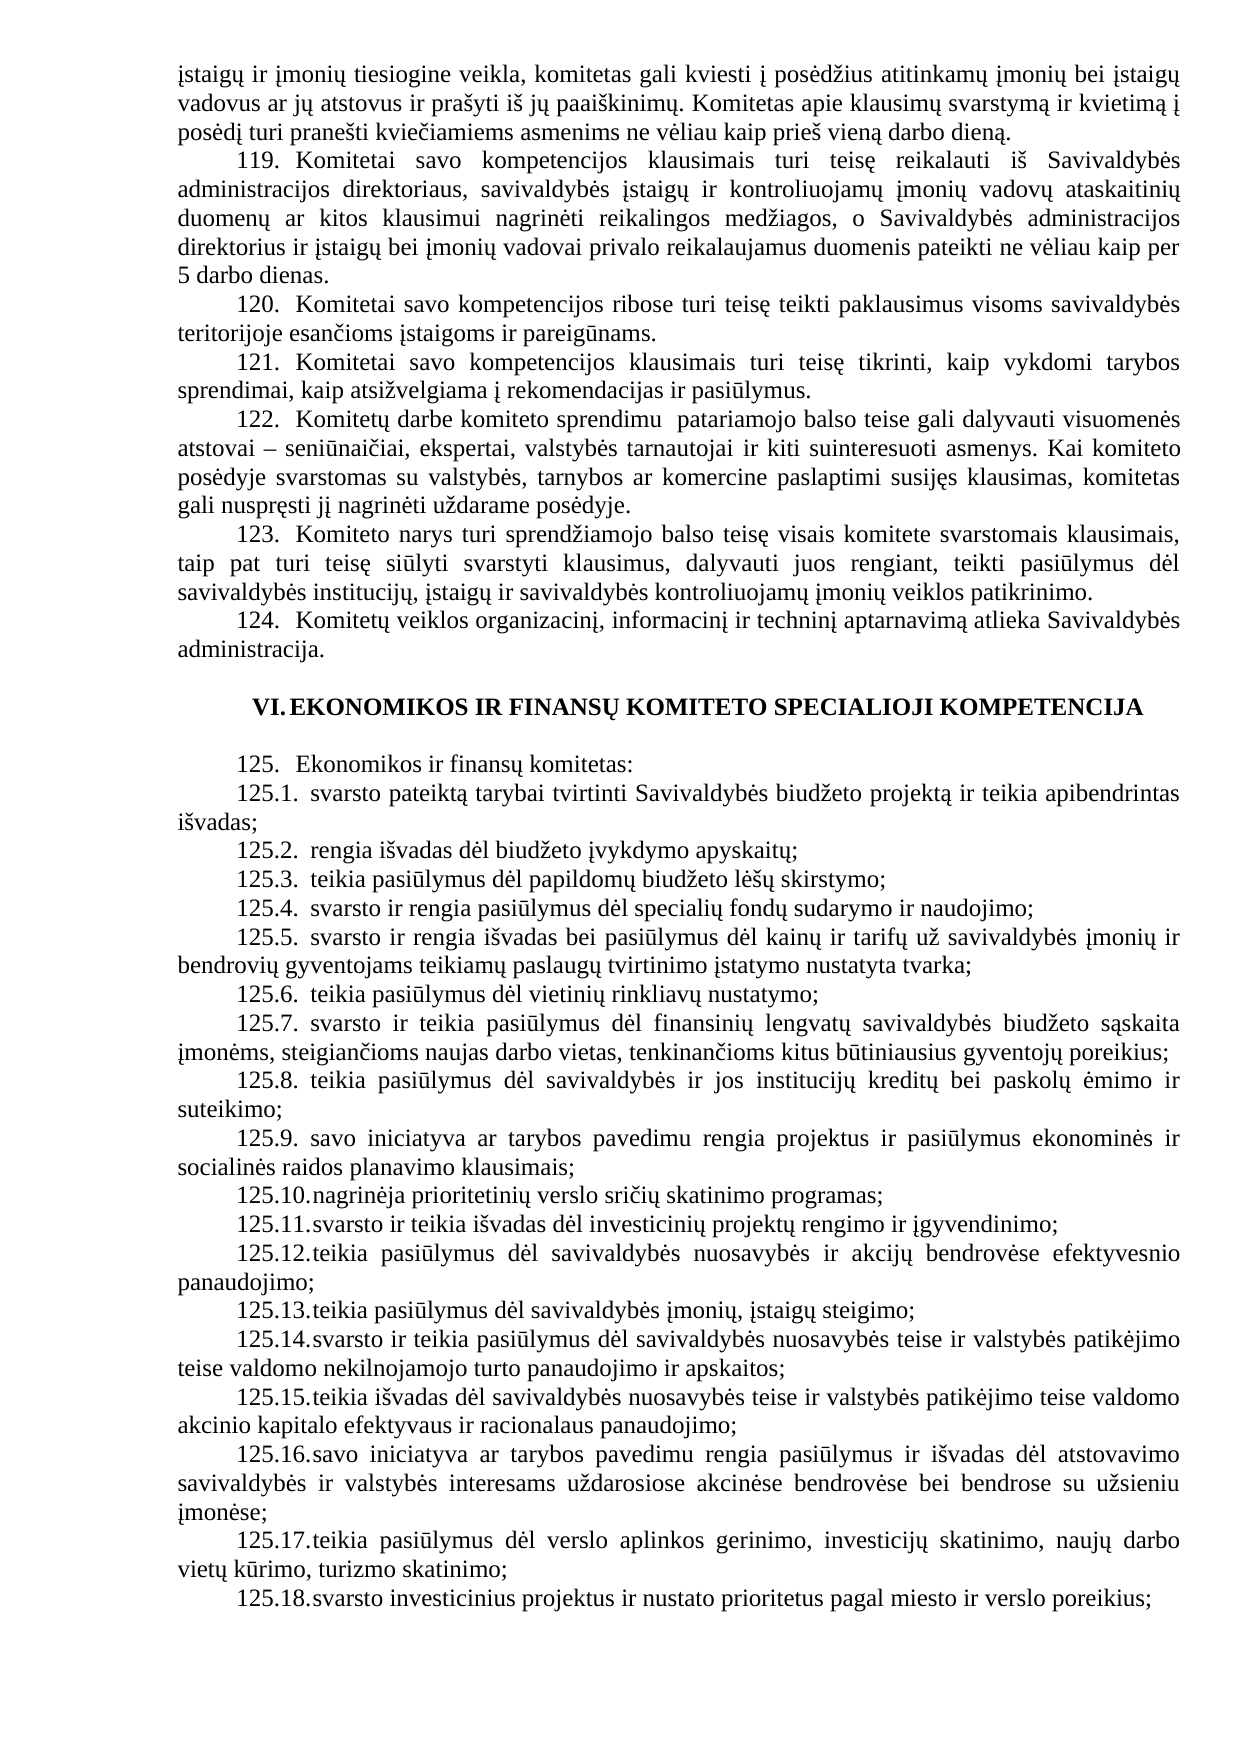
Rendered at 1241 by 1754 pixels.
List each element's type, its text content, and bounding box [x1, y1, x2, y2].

text 125.12. teikia pasiūlymus dėl savivaldybės nuosavybės ir akcijų bendrovėse efektyvesnio panaudojimo; [177, 1238, 1181, 1295]
text 125.2. rengia išvadas dėl biudžeto įvykdymo apyskaitų; [177, 835, 1181, 864]
text 119. Komitetai savo kompetencijos klausimais turi teisę reikalauti iš Savivaldybės administracijos direktoriaus, savivaldybės įstaigų ir kontroliuojamų įmonių vadovų ataskaitinių duomenų ar kitos klausimui nagrinėti reikalingos medžiagos, o Savivaldybės administracijos direktorius ir įstaigų bei įmonių vadovai privalo reikalaujamus duomenis pateikti ne vėliau kaip per 5 darbo dienas. [177, 145, 1181, 289]
text 125.17. teikia pasiūlymus dėl verslo aplinkos gerinimo, investicijų skatinimo, naujų darbo vietų kūrimo, turizmo skatinimo; [177, 1525, 1181, 1583]
text 125.13. teikia pasiūlymus dėl savivaldybės įmonių, įstaigų steigimo; [177, 1295, 1181, 1324]
text 125. Ekonomikos ir finansų komitetas: [177, 749, 1181, 778]
text 125.1. svarsto pateiktą tarybai tvirtinti Savivaldybės biudžeto projektą ir teikia apibendrintas išvadas; [177, 778, 1181, 835]
text 125.4. svarsto ir rengia pasiūlymus dėl specialių fondų sudarymo ir naudojimo; [177, 893, 1181, 922]
text 124. Komitetų veiklos organizacinį, informacinį ir techninį aptarnavimą atlieka Savivaldybės administracija. [177, 605, 1181, 663]
text 125.15. teikia išvadas dėl savivaldybės nuosavybės teise ir valstybės patikėjimo teise valdomo akcinio kapitalo efektyvaus ir racionalaus panaudojimo; [177, 1382, 1181, 1439]
text 123. Komiteto narys turi sprendžiamojo balso teisę visais komitete svarstomais klausimais, taip pat turi teisę siūlyti svarstyti klausimus, dalyvauti juos rengiant, teikti pasiūlymus dėl savivaldybės institucijų, įstaigų ir savivaldybės kontroliuojamų įmonių veiklos patikrinimo. [177, 519, 1181, 605]
text įstaigų ir įmonių tiesiogine veikla, komitetas gali kviesti į posėdžius atitinkamų įmonių bei įstaigų vadovus ar jų atstovus ir prašyti iš jų paaiškinimų. Komitetas apie klausimų svarstymą ir kvietimą į posėdį turi pranešti kviečiamiems asmenims ne vėliau kaip prieš vieną darbo dieną. [177, 59, 1181, 145]
text 122. Komitetų darbe komiteto sprendimu patariamojo balso teise gali dalyvauti visuomenės atstovai – seniūnaičiai, ekspertai, valstybės tarnautojai ir kiti suinteresuoti asmenys. Kai komiteto posėdyje svarstomas su valstybės, tarnybos ar komercine paslaptimi susijęs klausimas, komitetas gali nuspręsti jį nagrinėti uždarame posėdyje. [177, 404, 1181, 519]
text 125.5. svarsto ir rengia išvadas bei pasiūlymus dėl kainų ir tarifų už savivaldybės įmonių ir bendrovių gyventojams teikiamų paslaugų tvirtinimo įstatymo nustatyta tvarka; [177, 922, 1181, 979]
text 120. Komitetai savo kompetencijos ribose turi teisę teikti paklausimus visoms savivaldybės teritorijoje esančioms įstaigoms ir pareigūnams. [177, 289, 1181, 347]
text 121. Komitetai savo kompetencijos klausimais turi teisę tikrinti, kaip vykdomi tarybos sprendimai, kaip atsižvelgiama į rekomendacijas ir pasiūlymus. [177, 347, 1181, 404]
text 125.14. svarsto ir teikia pasiūlymus dėl savivaldybės nuosavybės teise ir valstybės patikėjimo teise valdomo nekilnojamojo turto panaudojimo ir apskaitos; [177, 1324, 1181, 1382]
text 125.18. svarsto investicinius projektus ir nustato prioritetus pagal miesto ir verslo poreikius; [177, 1583, 1181, 1612]
text 125.11. svarsto ir teikia išvadas dėl investicinių projektų rengimo ir įgyvendinimo; [177, 1209, 1181, 1238]
text 125.10. nagrinėja prioritetinių verslo sričių skatinimo programas; [177, 1180, 1181, 1209]
text 125.8. teikia pasiūlymus dėl savivaldybės ir jos institucijų kreditų bei paskolų ėmimo ir suteikimo; [177, 1065, 1181, 1123]
text 125.3. teikia pasiūlymus dėl papildomų biudžeto lėšų skirstymo; [177, 864, 1181, 893]
text 125.16. savo iniciatyva ar tarybos pavedimu rengia pasiūlymus ir išvadas dėl atstovavimo savivaldybės ir valstybės interesams uždarosiose akcinėse bendrovėse bei bendrose su užsieniu įmonėse; [177, 1439, 1181, 1525]
text VI. EKONOMIKOS IR FINANSŲ KOMITETO SPECIALIOJI KOMPETENCIJA [215, 692, 1181, 720]
text 125.6. teikia pasiūlymus dėl vietinių rinkliavų nustatymo; [177, 979, 1181, 1008]
text 125.7. svarsto ir teikia pasiūlymus dėl finansinių lengvatų savivaldybės biudžeto sąskaita įmonėms, steigiančioms naujas darbo vietas, tenkinančioms kitus būtiniausius gyventojų poreikius; [177, 1008, 1181, 1065]
text 125.9. savo iniciatyva ar tarybos pavedimu rengia projektus ir pasiūlymus ekonominės ir socialinės raidos planavimo klausimais; [177, 1123, 1181, 1180]
